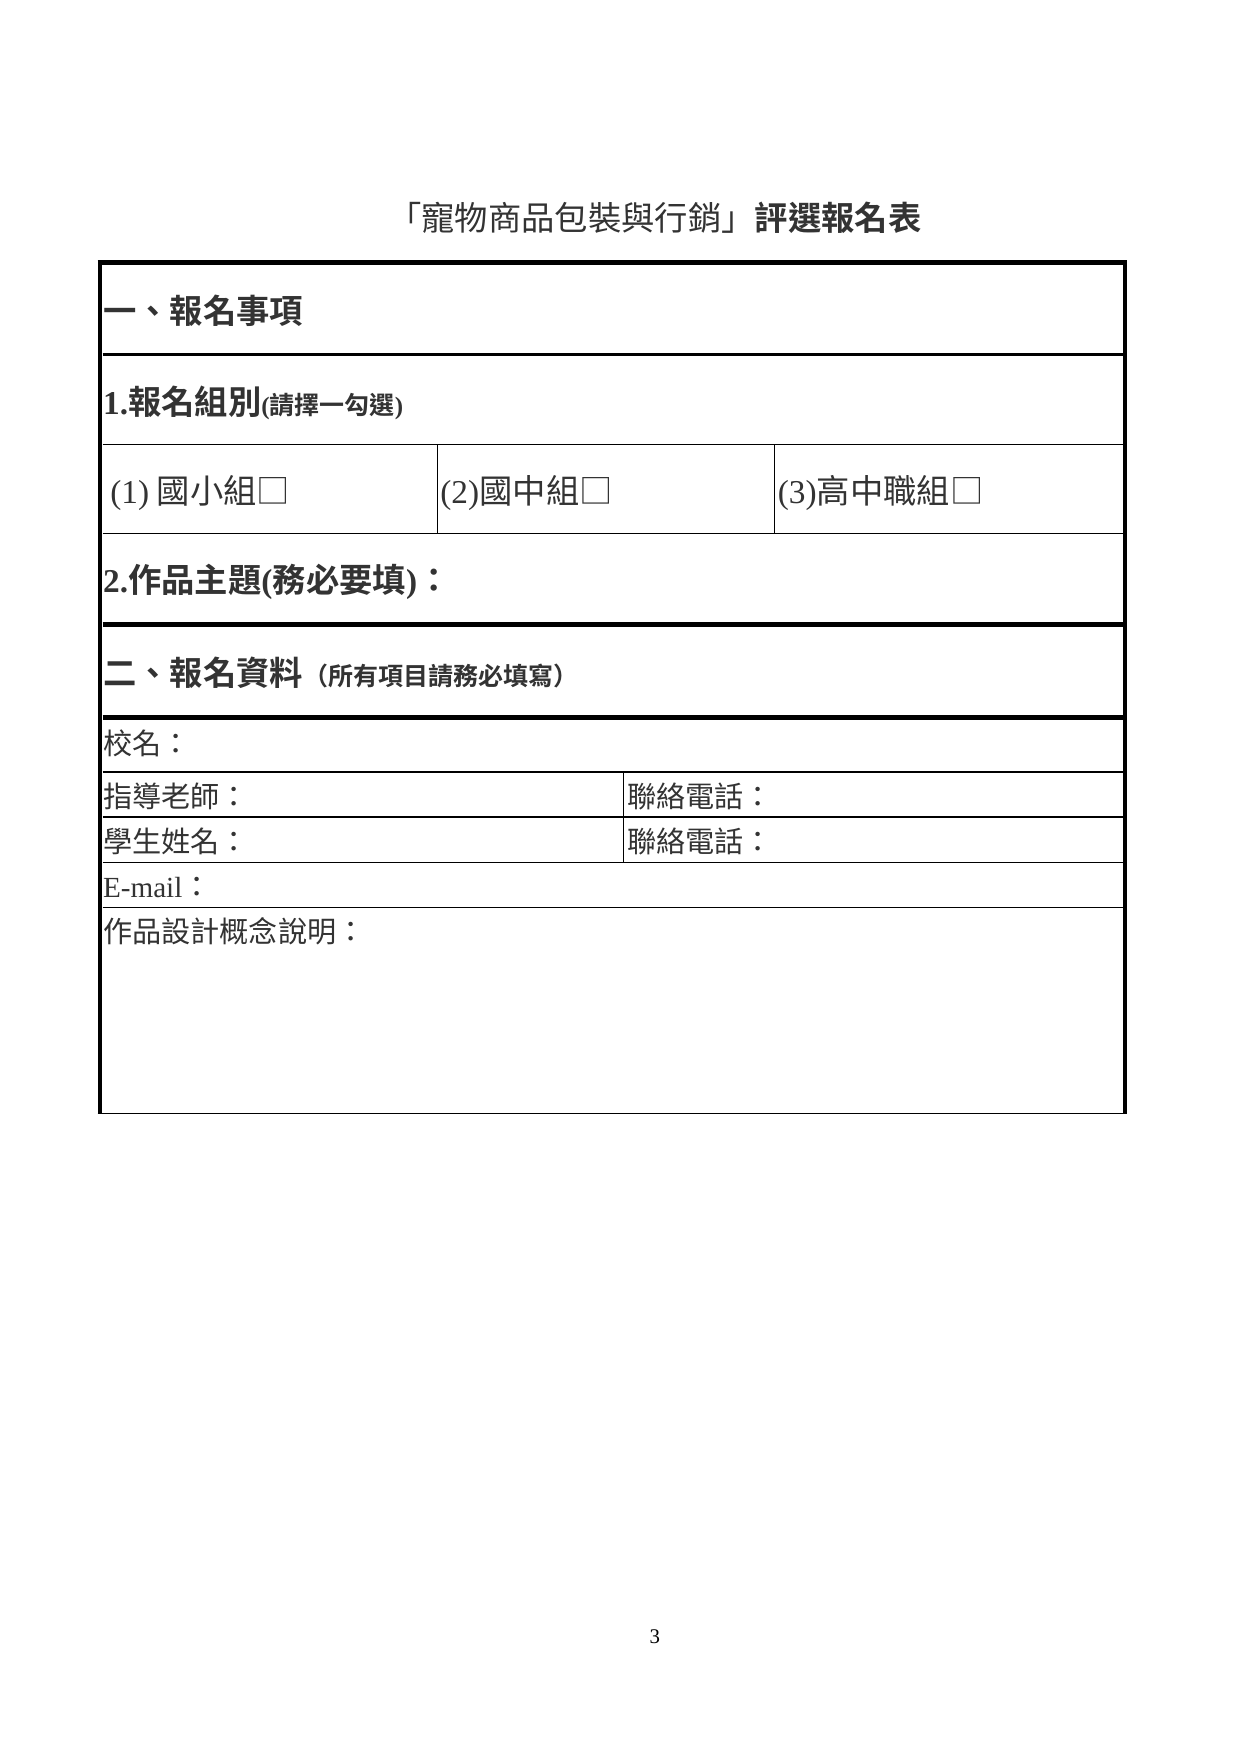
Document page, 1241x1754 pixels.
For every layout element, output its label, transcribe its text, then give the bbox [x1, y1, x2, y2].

table_cell 聯絡電話： [624, 818, 1123, 862]
table_cell (1) 國小組□ [102, 445, 437, 533]
table_cell E-mail： [102, 863, 1123, 907]
table_cell 作品設計概念說明： [102, 908, 1123, 1113]
text 「寵物商品包裝與行銷」評選報名表 [112, 172, 1197, 260]
table_cell 學生姓名： [102, 817, 623, 862]
table_cell 聯絡電話： [624, 773, 1123, 816]
table_cell 指導老師： [102, 772, 623, 816]
table_cell (3)高中職組□ [775, 445, 1123, 533]
table_cell (2)國中組□ [438, 445, 774, 533]
table_cell 校名： [102, 716, 1123, 771]
table_cell 2.作品主題(務必要填)： [102, 534, 1123, 622]
table_header 一、報名事項 [102, 265, 1123, 353]
table_cell 二、報名資料（所有項目請務必填寫） [102, 623, 1123, 715]
table_cell 1.報名組別(請擇一勾選) [102, 354, 1123, 444]
